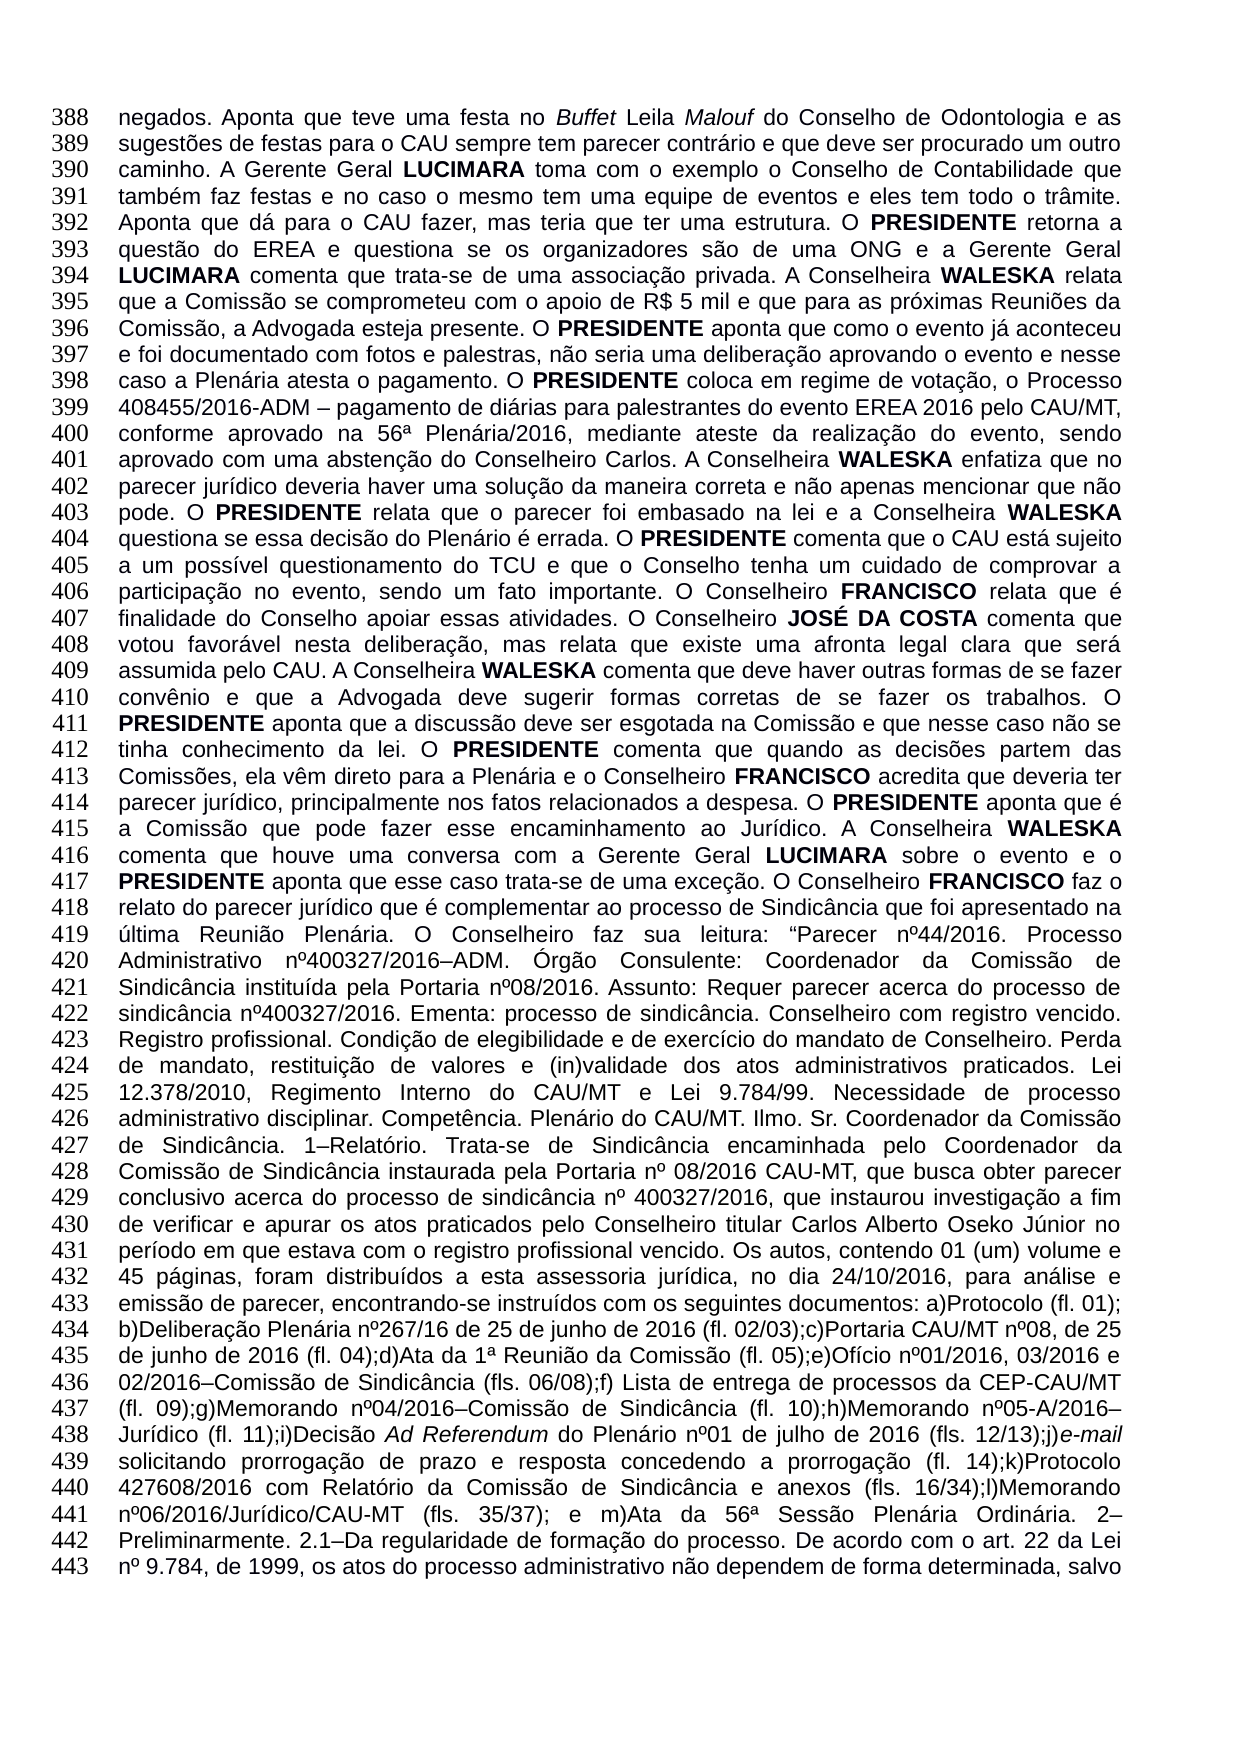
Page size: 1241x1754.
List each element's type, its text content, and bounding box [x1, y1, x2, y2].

text negados. Aponta que teve uma festa no Buffet Leila Malouf do Conselho de Odontologia e as sugestões de festas para o CAU sempre tem parecer contrário e que deve ser procurado um outro caminho. A Gerente Geral LUCIMARA toma com o exemplo o Conselho de Contabilidade que também faz festas e no caso o mesmo tem uma equipe de eventos e eles tem todo o trâmite. Aponta que dá para o CAU fazer, mas teria que ter uma estrutura. O PRESIDENTE retorna a questão do EREA e questiona se os organizadores são de uma ONG e a Gerente Geral LUCIMARA comenta que trata-se de uma associação privada. A Conselheira WALESKA relata que a Comissão se comprometeu com o apoio de R$ 5 mil e que para as próximas Reuniões da Comissão, a Advogada esteja presente. O PRESIDENTE aponta que como o evento já aconteceu e foi documentado com fotos e palestras, não seria uma deliberação aprovando o evento e nesse caso a Plenária atesta o pagamento. O PRESIDENTE coloca em regime de votação, o Processo 408455/2016-ADM – pagamento de diárias para palestrantes do evento EREA 2016 pelo CAU/MT, conforme aprovado na 56ª Plenária/2016, mediante ateste da realização do evento, sendo aprovado com uma abstenção do Conselheiro Carlos. A Conselheira WALESKA enfatiza que no parecer jurídico deveria haver uma solução da maneira correta e não apenas mencionar que não pode. O PRESIDENTE relata que o parecer foi embasado na lei e a Conselheira WALESKA questiona se essa decisão do Plenário é errada. O PRESIDENTE comenta que o CAU está sujeito a um possível questionamento do TCU e que o Conselho tenha um cuidado de comprovar a participação no evento, sendo um fato importante. O Conselheiro FRANCISCO relata que é finalidade do Conselho apoiar essas atividades. O Conselheiro JOSÉ DA COSTA comenta que votou favorável nesta deliberação, mas relata que existe uma afronta legal clara que será assumida pelo CAU. A Conselheira WALESKA comenta que deve haver outras formas de se fazer convênio e que a Advogada deve sugerir formas corretas de se fazer os trabalhos. O PRESIDENTE aponta que a discussão deve ser esgotada na Comissão e que nesse caso não se tinha conhecimento da lei. O PRESIDENTE comenta que quando as decisões partem das Comissões, ela vêm direto para a Plenária e o Conselheiro FRANCISCO acredita que deveria ter parecer jurídico, principalmente nos fatos relacionados a despesa. O PRESIDENTE aponta que é a Comissão que pode fazer esse encaminhamento ao Jurídico. A Conselheira WALESKA comenta que houve uma conversa com a Gerente Geral LUCIMARA sobre o evento e o PRESIDENTE aponta que esse caso trata-se de uma exceção. O Conselheiro FRANCISCO faz o relato do parecer jurídico que é complementar ao processo de Sindicância que foi apresentado na última Reunião Plenária. O Conselheiro faz sua leitura: “Parecer nº44/2016. Processo Administrativo nº400327/2016–ADM. Órgão Consulente: Coordenador da Comissão de Sindicância instituída pela Portaria nº08/2016. Assunto: Requer parecer acerca do processo de sindicância nº400327/2016. Ementa: processo de sindicância. Conselheiro com registro vencido. Registro profissional. Condição de elegibilidade e de exercício do mandato de Conselheiro. Perda de mandato, restituição de valores e (in)validade dos atos administrativos praticados. Lei 12.378/2010, Regimento Interno do CAU/MT e Lei 9.784/99. Necessidade de processo administrativo disciplinar. Competência. Plenário do CAU/MT. Ilmo. Sr. Coordenador da Comissão de Sindicância. 1–Relatório. Trata-se de Sindicância encaminhada pelo Coordenador da Comissão de Sindicância instaurada pela Portaria nº 08/2016 CAU-MT, que busca obter parecer conclusivo acerca do processo de sindicância nº 400327/2016, que instaurou investigação a fim de verificar e apurar os atos praticados pelo Conselheiro titular Carlos Alberto Oseko Júnior no período em que estava com o registro profissional vencido. Os autos, contendo 01 (um) volume e 45 páginas, foram distribuídos a esta assessoria jurídica, no dia 24/10/2016, para análise e emissão de parecer, encontrando-se instruídos com os seguintes documentos: a)Protocolo (fl. 01); b)Deliberação Plenária nº267/16 de 25 de junho de 2016 (fl. 02/03);c)Portaria CAU/MT nº08, de 25 de junho de 2016 (fl. 04);d)Ata da 1ª Reunião da Comissão (fl. 05);e)Ofício nº01/2016, 03/2016 e 02/2016–Comissão de Sindicância (fls. 06/08);f) Lista de entrega de processos da CEP-CAU/MT (fl. 09);g)Memorando nº04/2016–Comissão de Sindicância (fl. 10);h)Memorando nº05-A/2016–Jurídico (fl. 11);i)Decisão Ad Referendum do Plenário nº01 de julho de 2016 (fls. 12/13);j)e-mail solicitando prorrogação de prazo e resposta concedendo a prorrogação (fl. 14);k)Protocolo 427608/2016 com Relatório da Comissão de Sindicância e anexos (fls. 16/34);l)Memorando nº06/2016/Jurídico/CAU-MT (fls. 35/37); e m)Ata da 56ª Sessão Plenária Ordinária. 2–Preliminarmente. 2.1–Da regularidade de formação do processo. De acordo com o art. 22 da Lei nº 9.784, de 1999, os atos do processo administrativo não dependem de forma determinada, salvo [118, 104, 1122, 1579]
